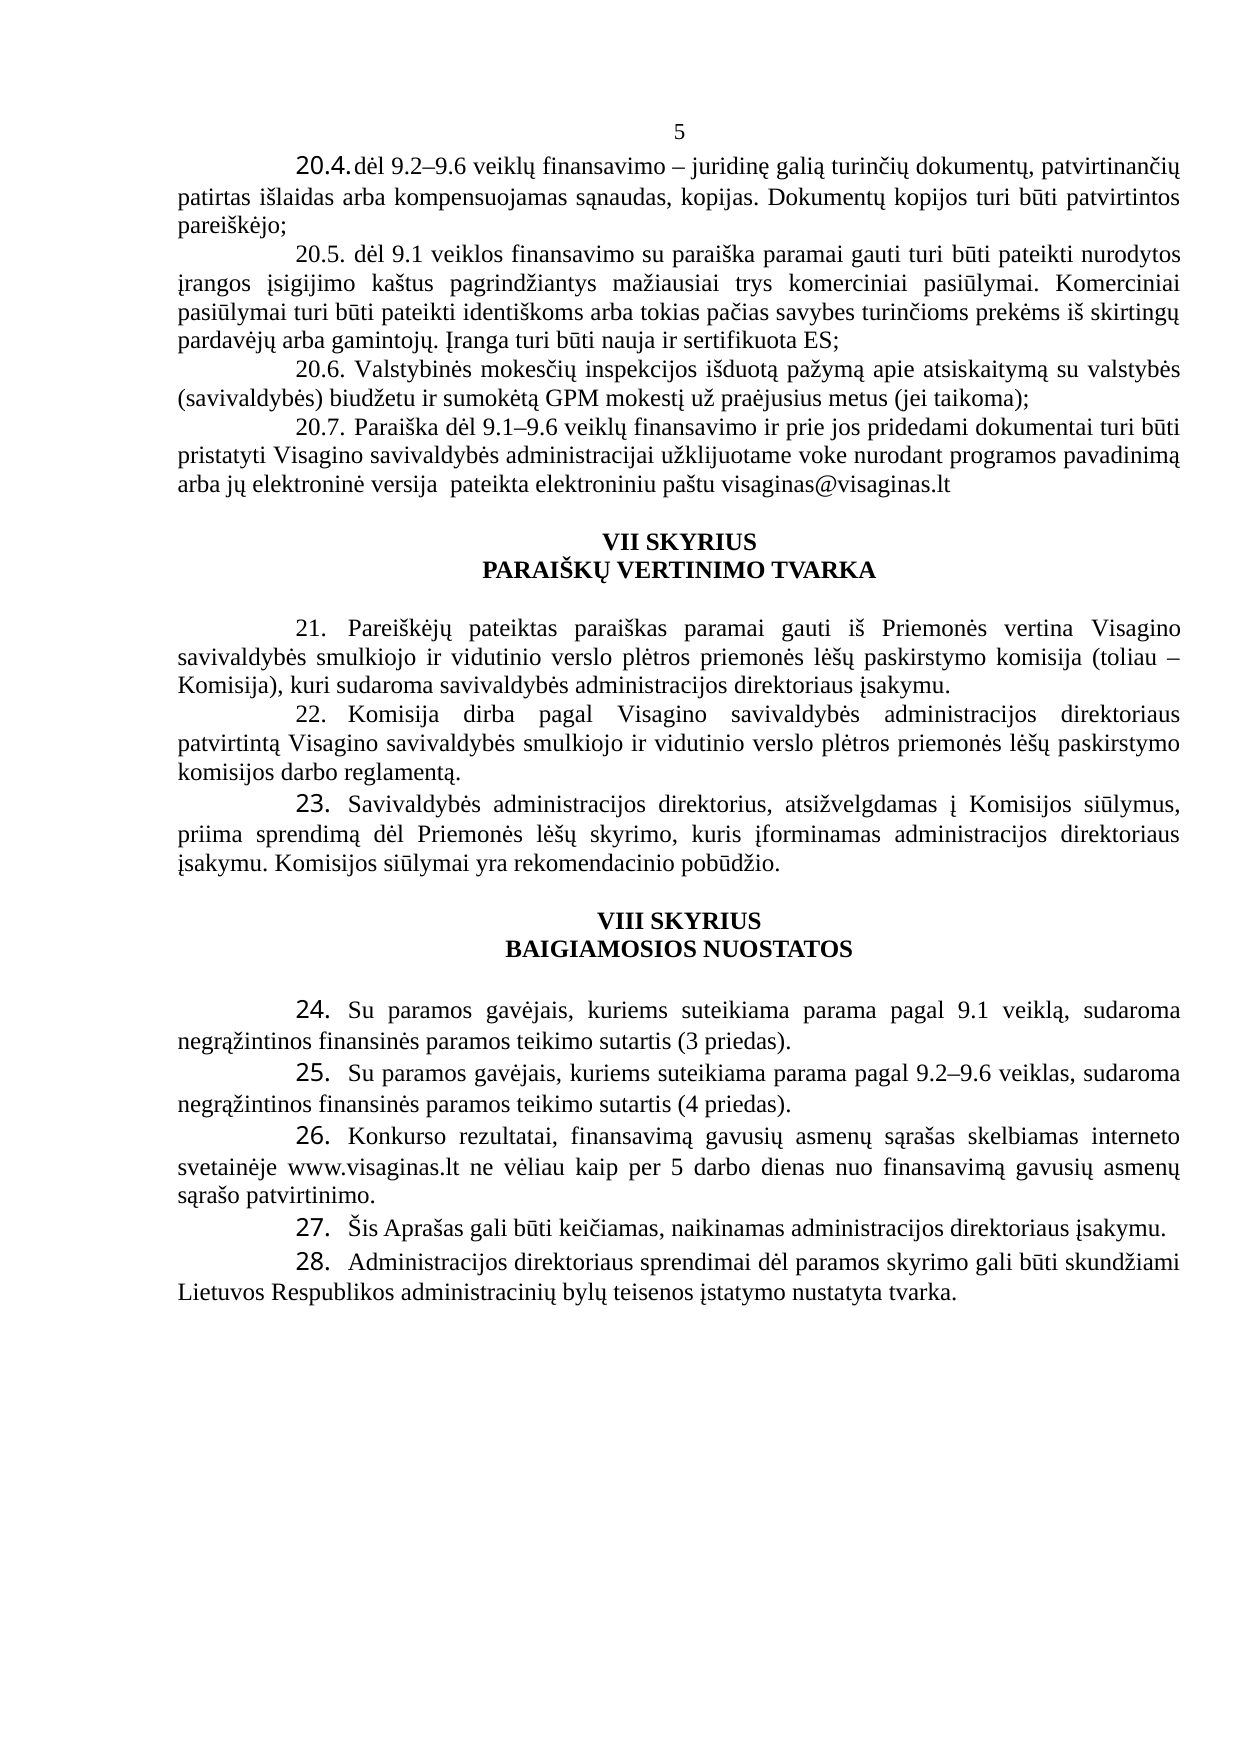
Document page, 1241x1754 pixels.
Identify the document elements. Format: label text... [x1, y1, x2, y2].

text 20.4. dėl 9.2–9.6 veiklų finansavimo – juridinę galią turinčių dokumentų, patvirtinančių patirtas išlaidas arba kompensuojamas sąnaudas, kopijas. Dokumentų kopijos turi būti patvirtintos pareiškėjo; [177, 148, 1181, 239]
text 22. Komisija dirba pagal Visagino savivaldybės administracijos direktoriaus patvirtintą Visagino savivaldybės smulkiojo ir vidutinio verslo plėtros priemonės lėšų paskirstymo komisijos darbo reglamentą. [177, 699, 1181, 785]
text BAIGIAMOSIOS NUOSTATOS [177, 934, 1181, 963]
text 21. Pareiškėjų pateiktas paraiškas paramai gauti iš Priemonės vertina Visagino savivaldybės smulkiojo ir vidutinio verslo plėtros priemonės lėšų paskirstymo komisija (toliau – Komisija), kuri sudaroma savivaldybės administracijos direktoriaus įsakymu. [177, 613, 1181, 699]
text 20.5. dėl 9.1 veiklos finansavimo su paraiška paramai gauti turi būti pateikti nurodytos įrangos įsigijimo kaštus pagrindžiantys mažiausiai trys komerciniai pasiūlymai. Komerciniai pasiūlymai turi būti pateikti identiškoms arba tokias pačias savybes turinčioms prekėms iš skirtingų pardavėjų arba gamintojų. Įranga turi būti nauja ir sertifikuota ES; [177, 239, 1181, 354]
text 25. Su paramos gavėjais, kuriems suteikiama parama pagal 9.2–9.6 veiklas, sudaroma negrąžintinos finansinės paramos teikimo sutartis (4 priedas). [177, 1055, 1181, 1118]
text 20.7. Paraiška dėl 9.1–9.6 veiklų finansavimo ir prie jos pridedami dokumentai turi būti pristatyti Visagino savivaldybės administracijai užklijuotame voke nurodant programos pavadinimą arba jų elektroninė versija pateikta elektroniniu paštu visaginas@visaginas.lt [177, 412, 1181, 498]
text 26. Konkurso rezultatai, finansavimą gavusių asmenų sąrašas skelbiamas interneto svetainėje www.visaginas.lt ne vėliau kaip per 5 darbo dienas nuo finansavimą gavusių asmenų sąrašo patvirtinimo. [177, 1118, 1181, 1209]
text 27. Šis Aprašas gali būti keičiamas, naikinamas administracijos direktoriaus įsakymu. [177, 1209, 1181, 1243]
text VIi SKYRIUS [177, 527, 1181, 555]
text 28. Administracijos direktoriaus sprendimai dėl paramos skyrimo gali būti skundžiami Lietuvos Respublikos administracinių bylų teisenos įstatymo nustatyta tvarka. [177, 1243, 1181, 1306]
text 24. Su paramos gavėjais, kuriems suteikiama parama pagal 9.1 veiklą, sudaroma negrąžintinos finansinės paramos teikimo sutartis (3 priedas). [177, 992, 1181, 1055]
text vIII skyrius [177, 906, 1181, 934]
text PARAIŠKŲ VERTINIMO TVARKA [177, 555, 1181, 584]
text 20.6. Valstybinės mokesčių inspekcijos išduotą pažymą apie atsiskaitymą su valstybės (savivaldybės) biudžetu ir sumokėtą GPM mokestį už praėjusius metus (jei taikoma); [177, 354, 1181, 412]
text 23. Savivaldybės administracijos direktorius, atsižvelgdamas į Komisijos siūlymus, priima sprendimą dėl Priemonės lėšų skyrimo, kuris įforminamas administracijos direktoriaus įsakymu. Komisijos siūlymai yra rekomendacinio pobūdžio. [177, 785, 1181, 877]
